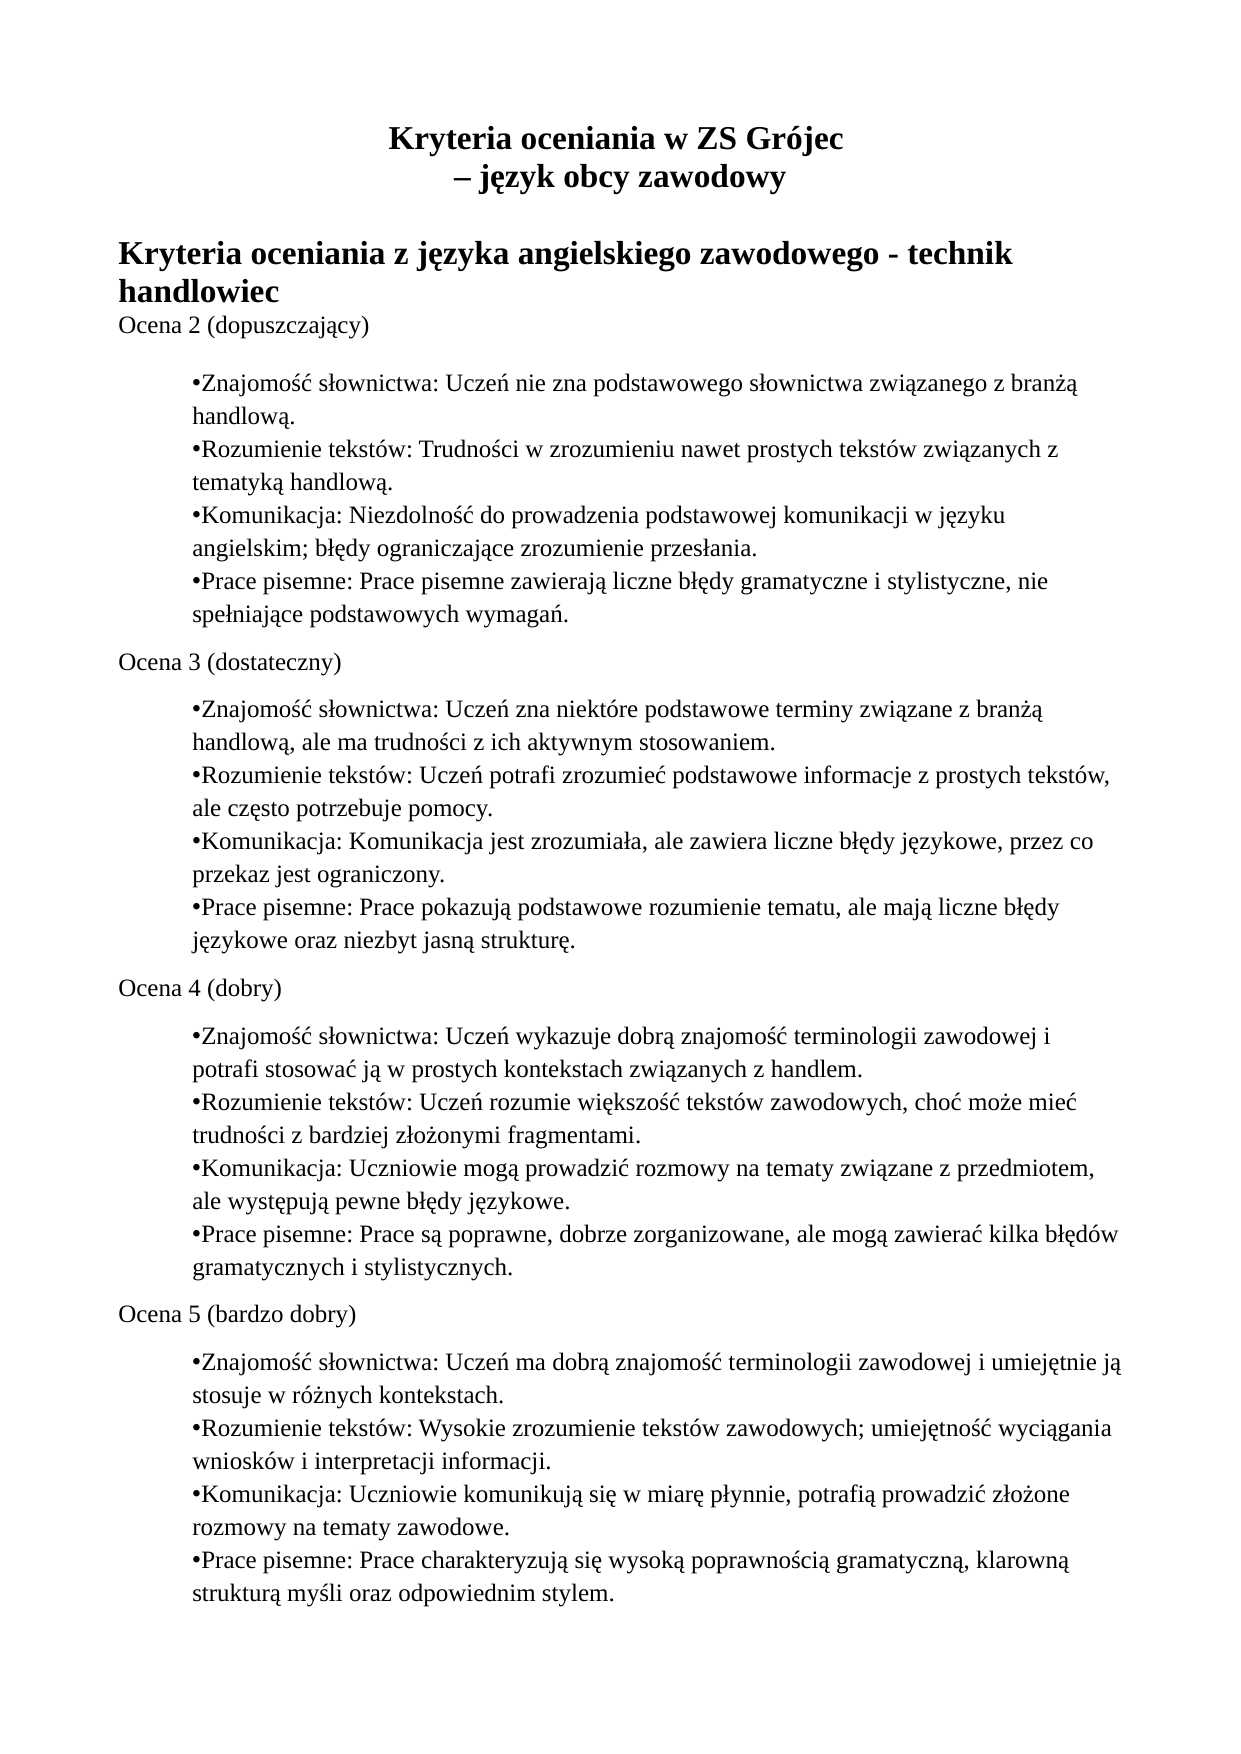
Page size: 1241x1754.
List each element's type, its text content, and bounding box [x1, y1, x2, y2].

list Rozumienie tekstów: Trudności w zrozumieniu nawet prostych tekstów związanych z tematyką handlową. [118, 434, 1122, 496]
list Prace pisemne: Prace są poprawne, dobrze zorganizowane, ale mogą zawierać kilka błędów gramatycznych i stylistycznych. [118, 1219, 1122, 1281]
list Znajomość słownictwa: Uczeń nie zna podstawowego słownictwa związanego z branżą handlową. [118, 368, 1122, 430]
list Rozumienie tekstów: Wysokie zrozumienie tekstów zawodowych; umiejętność wyciągania wniosków i interpretacji informacji. [118, 1413, 1122, 1475]
list Komunikacja: Niezdolność do prowadzenia podstawowej komunikacji w języku angielskim; błędy ograniczające zrozumienie przesłania. [118, 500, 1122, 562]
text – język obcy zawodowy [118, 156, 1122, 195]
text Ocena 5 (bardzo dobry) [118, 1299, 1122, 1328]
text Ocena 2 (dopuszczający) [118, 310, 1122, 338]
list Komunikacja: Uczniowie mogą prowadzić rozmowy na tematy związane z przedmiotem, ale występują pewne błędy językowe. [118, 1153, 1122, 1214]
list Komunikacja: Uczniowie komunikują się w miarę płynnie, potrafią prowadzić złożone rozmowy na tematy zawodowe. [118, 1479, 1122, 1541]
list Rozumienie tekstów: Uczeń potrafi zrozumieć podstawowe informacje z prostych tekstów, ale często potrzebuje pomocy. [118, 760, 1122, 822]
list Znajomość słownictwa: Uczeń zna niektóre podstawowe terminy związane z branżą handlową, ale ma trudności z ich aktywnym stosowaniem. [118, 694, 1122, 756]
list Znajomość słownictwa: Uczeń ma dobrą znajomość terminologii zawodowej i umiejętnie ją stosuje w różnych kontekstach. [118, 1347, 1122, 1409]
text Kryteria oceniania w ZS Grójec [118, 118, 1122, 156]
list Znajomość słownictwa: Uczeń wykazuje dobrą znajomość terminologii zawodowej i potrafi stosować ją w prostych kontekstach związanych z handlem. [118, 1021, 1122, 1082]
list Prace pisemne: Prace charakteryzują się wysoką poprawnością gramatyczną, klarowną strukturą myśli oraz odpowiednim stylem. [118, 1545, 1122, 1607]
text Ocena 3 (dostateczny) [118, 647, 1122, 676]
list Komunikacja: Komunikacja jest zrozumiała, ale zawiera liczne błędy językowe, przez co przekaz jest ograniczony. [118, 826, 1122, 888]
list Prace pisemne: Prace pisemne zawierają liczne błędy gramatyczne i stylistyczne, nie spełniające podstawowych wymagań. [118, 566, 1122, 628]
text Kryteria oceniania z języka angielskiego zawodowego - technik handlowiec [118, 233, 1122, 310]
list Rozumienie tekstów: Uczeń rozumie większość tekstów zawodowych, choć może mieć trudności z bardziej złożonymi fragmentami. [118, 1087, 1122, 1148]
text Ocena 4 (dobry) [118, 973, 1122, 1002]
list Prace pisemne: Prace pokazują podstawowe rozumienie tematu, ale mają liczne błędy językowe oraz niezbyt jasną strukturę. [118, 892, 1122, 954]
